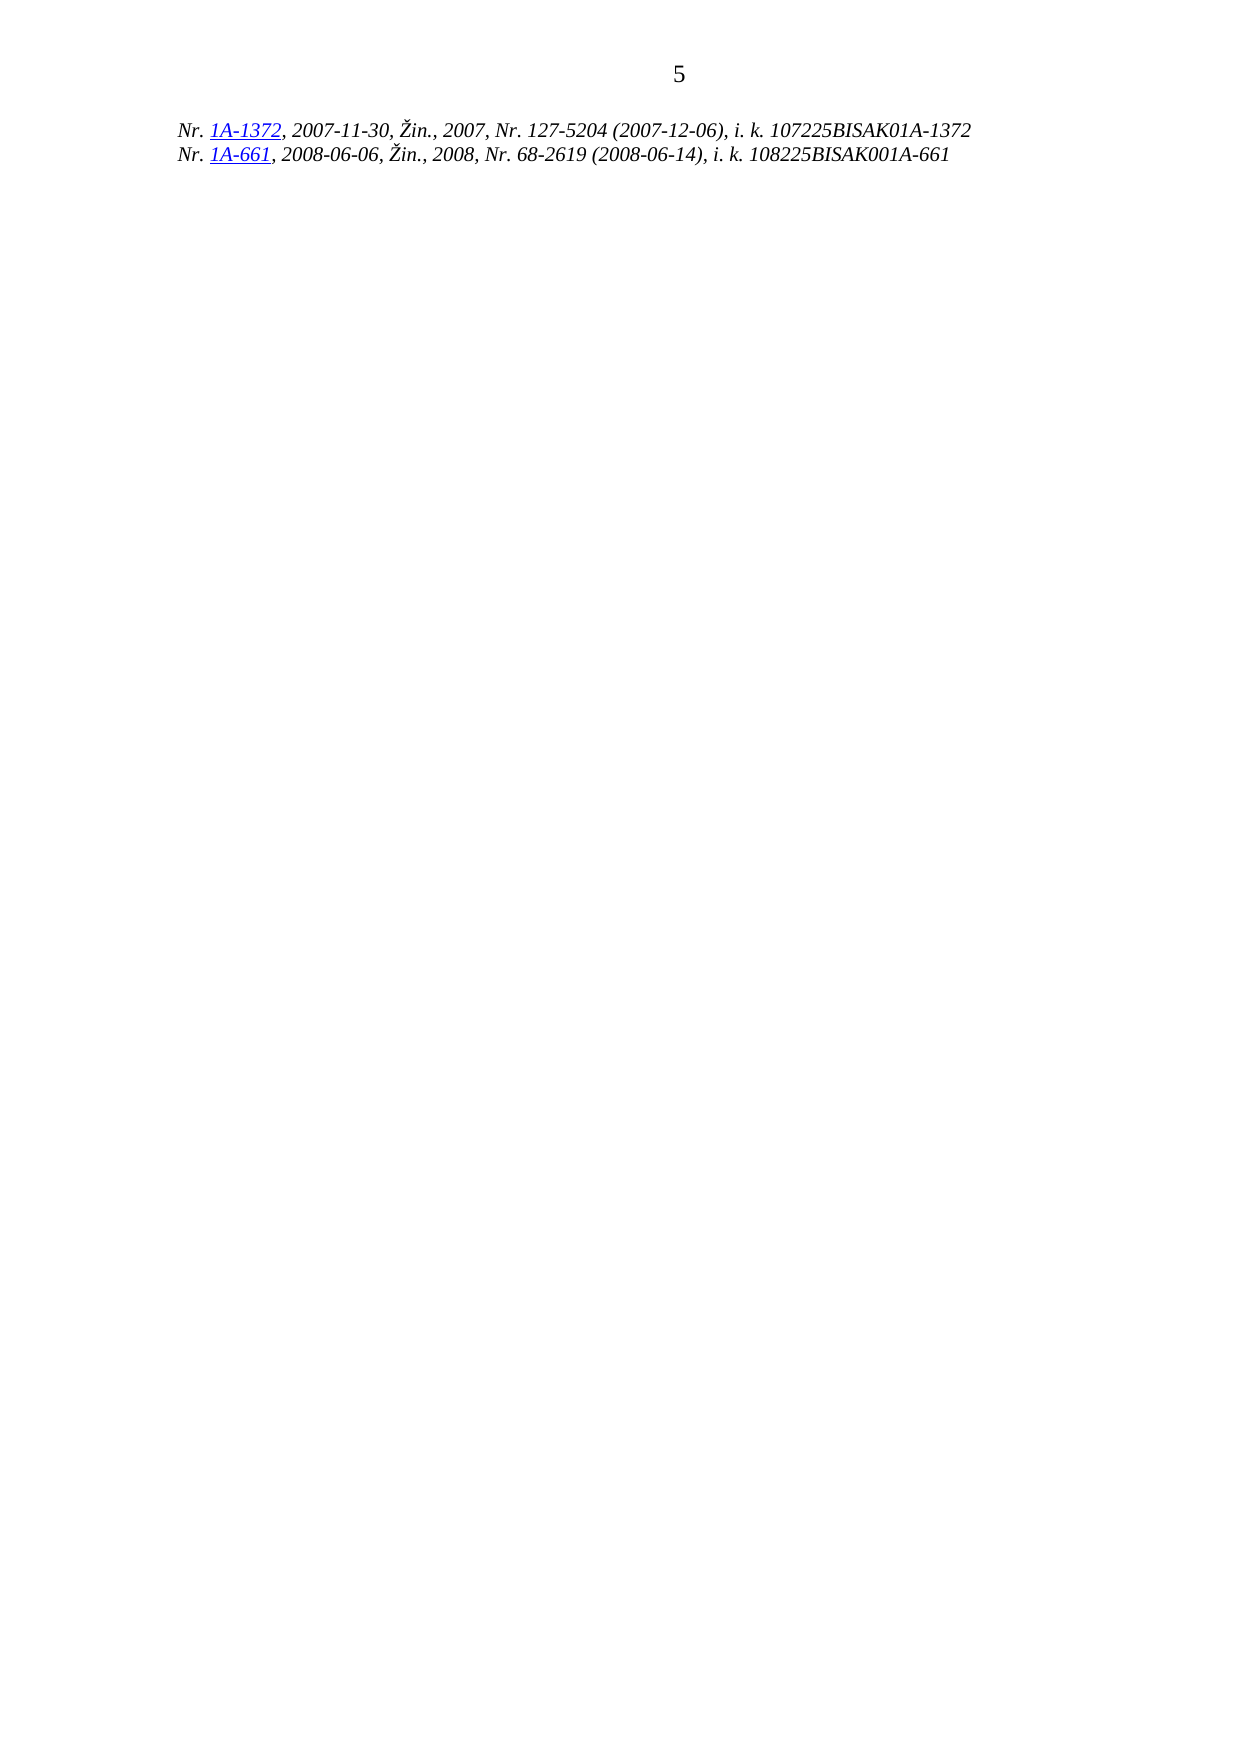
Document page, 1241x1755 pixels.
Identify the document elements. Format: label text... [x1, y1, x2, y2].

text Nr. 1A-1372, 2007-11-30, Žin., 2007, Nr. 127-5204 (2007-12-06), i. k. 107225BISAK01A-1372 [177, 118, 1181, 142]
text Nr. 1A-661, 2008-06-06, Žin., 2008, Nr. 68-2619 (2008-06-14), i. k. 108225BISAK001A-661 [177, 142, 1181, 166]
